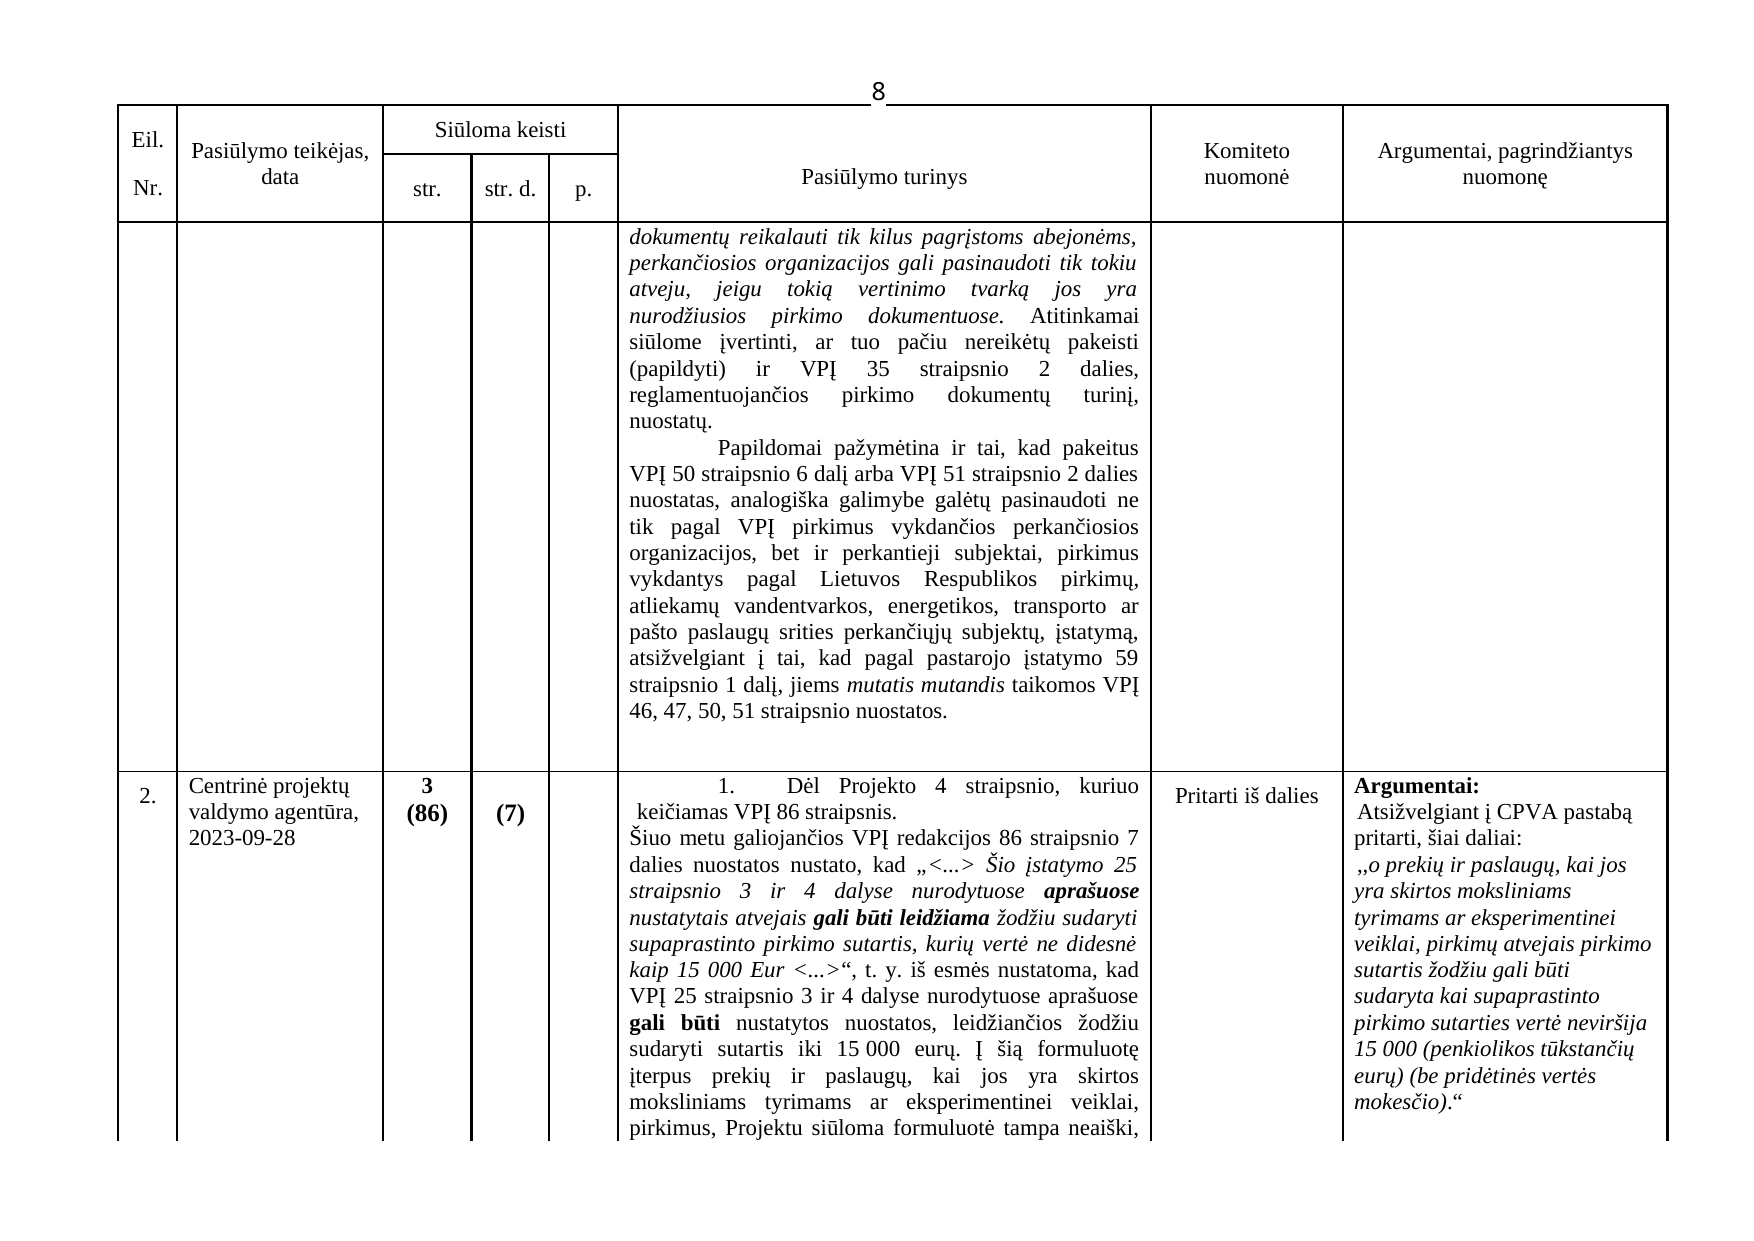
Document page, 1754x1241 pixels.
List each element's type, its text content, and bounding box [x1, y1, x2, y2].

table_cell Argumentai: Atsižvelgiant į CPVA pastabą pritarti, šiai daliai: ,,o prekių ir paslaugų, kai jos yra skirtos moksliniams tyrimams ar eksperimentinei veiklai, pirkimų atvejais pirkimo sutartis žodžiu gali būti sudaryta kai supaprastinto pirkimo sutarties vertė neviršija 15 000 (penkiolikos tūkstančių eurų) (be pridėtinės vertės mokesčio).“ [1344, 772, 1666, 1141]
table_header Siūloma keisti [384, 106, 617, 153]
table_cell str. [384, 155, 470, 221]
table_cell [1152, 724, 1342, 771]
table_cell 2. [119, 772, 176, 1141]
table_cell [473, 223, 548, 723]
table_cell [178, 724, 382, 771]
table_cell [1344, 223, 1666, 723]
table_cell [384, 223, 470, 723]
table_header Komiteto nuomonė [1152, 106, 1342, 221]
table_cell [119, 223, 176, 723]
table_cell Dėl Projekto 4 straipsnio, kuriuo keičiamas VPĮ 86 straipsnis. Šiuo metu galiojančios VPĮ redakcijos 86 straipsnio 7 dalies nuostatos nustato, kad „<...> Šio įstatymo 25 straipsnio 3 ir 4 dalyse nurodytuose aprašuose nustatytais atvejais gali būti leidžiama žodžiu sudaryti supaprastinto pirkimo sutartis, kurių vertė ne didesnė kaip 15 000 Eur <...>“, t. y. iš esmės nustatoma, kad VPĮ 25 straipsnio 3 ir 4 dalyse nurodytuose aprašuose gali būti nustatytos nuostatos, leidžiančios žodžiu sudaryti sutartis iki 15 000 eurų. Į šią formuluotę įterpus prekių ir paslaugų, kai jos yra skirtos moksliniams tyrimams ar eksperimentinei veiklai, pirkimus, Projektu siūloma formuluotė tampa neaiški, [619, 772, 1150, 1141]
table_header Argumentai, pagrindžiantys nuomonę [1344, 106, 1666, 221]
table_cell 3 (86) [384, 772, 470, 1141]
table_header Pasiūlymo teikėjas, data [178, 106, 382, 221]
table_cell [1152, 223, 1342, 723]
table_cell [550, 724, 617, 771]
table_cell [384, 724, 470, 771]
table_cell [550, 223, 617, 723]
table_cell str. d. [473, 155, 548, 221]
table_cell dokumentų reikalauti tik kilus pagrįstoms abejonėms, perkančiosios organizacijos gali pasinaudoti tik tokiu atveju, jeigu tokią vertinimo tvarką jos yra nurodžiusios pirkimo dokumentuose. Atitinkamai siūlome įvertinti, ar tuo pačiu nereikėtų pakeisti (papildyti) ir VPĮ 35 straipsnio 2 dalies, reglamentuojančios pirkimo dokumentų turinį, nuostatų. Papildomai pažymėtina ir tai, kad pakeitus VPĮ 50 straipsnio 6 dalį arba VPĮ 51 straipsnio 2 dalies nuostatas, analogiška galimybe galėtų pasinaudoti ne tik pagal VPĮ pirkimus vykdančios perkančiosios organizacijos, bet ir perkantieji subjektai, pirkimus vykdantys pagal Lietuvos Respublikos pirkimų, atliekamų vandentvarkos, energetikos, transporto ar pašto paslaugų srities perkančiųjų subjektų, įstatymą, atsižvelgiant į tai, kad pagal pastarojo įstatymo 59 straipsnio 1 dalį, jiems mutatis mutandis taikomos VPĮ 46, 47, 50, 51 straipsnio nuostatos. [619, 223, 1150, 723]
table_cell [1344, 724, 1666, 771]
table_cell Centrinė projektų valdymo agentūra, 2023-09-28 [178, 772, 382, 1141]
table_header Eil. Nr. [119, 106, 176, 221]
table_cell [178, 223, 382, 723]
table_cell Pritarti iš dalies [1152, 772, 1342, 1141]
table_header Pasiūlymo turinys [619, 106, 1150, 221]
table_cell [550, 772, 617, 1141]
table_cell [473, 724, 548, 771]
table_cell [619, 724, 1150, 771]
table_cell p. [550, 155, 617, 221]
table_cell (7) [473, 772, 548, 1141]
table_cell [119, 724, 176, 771]
